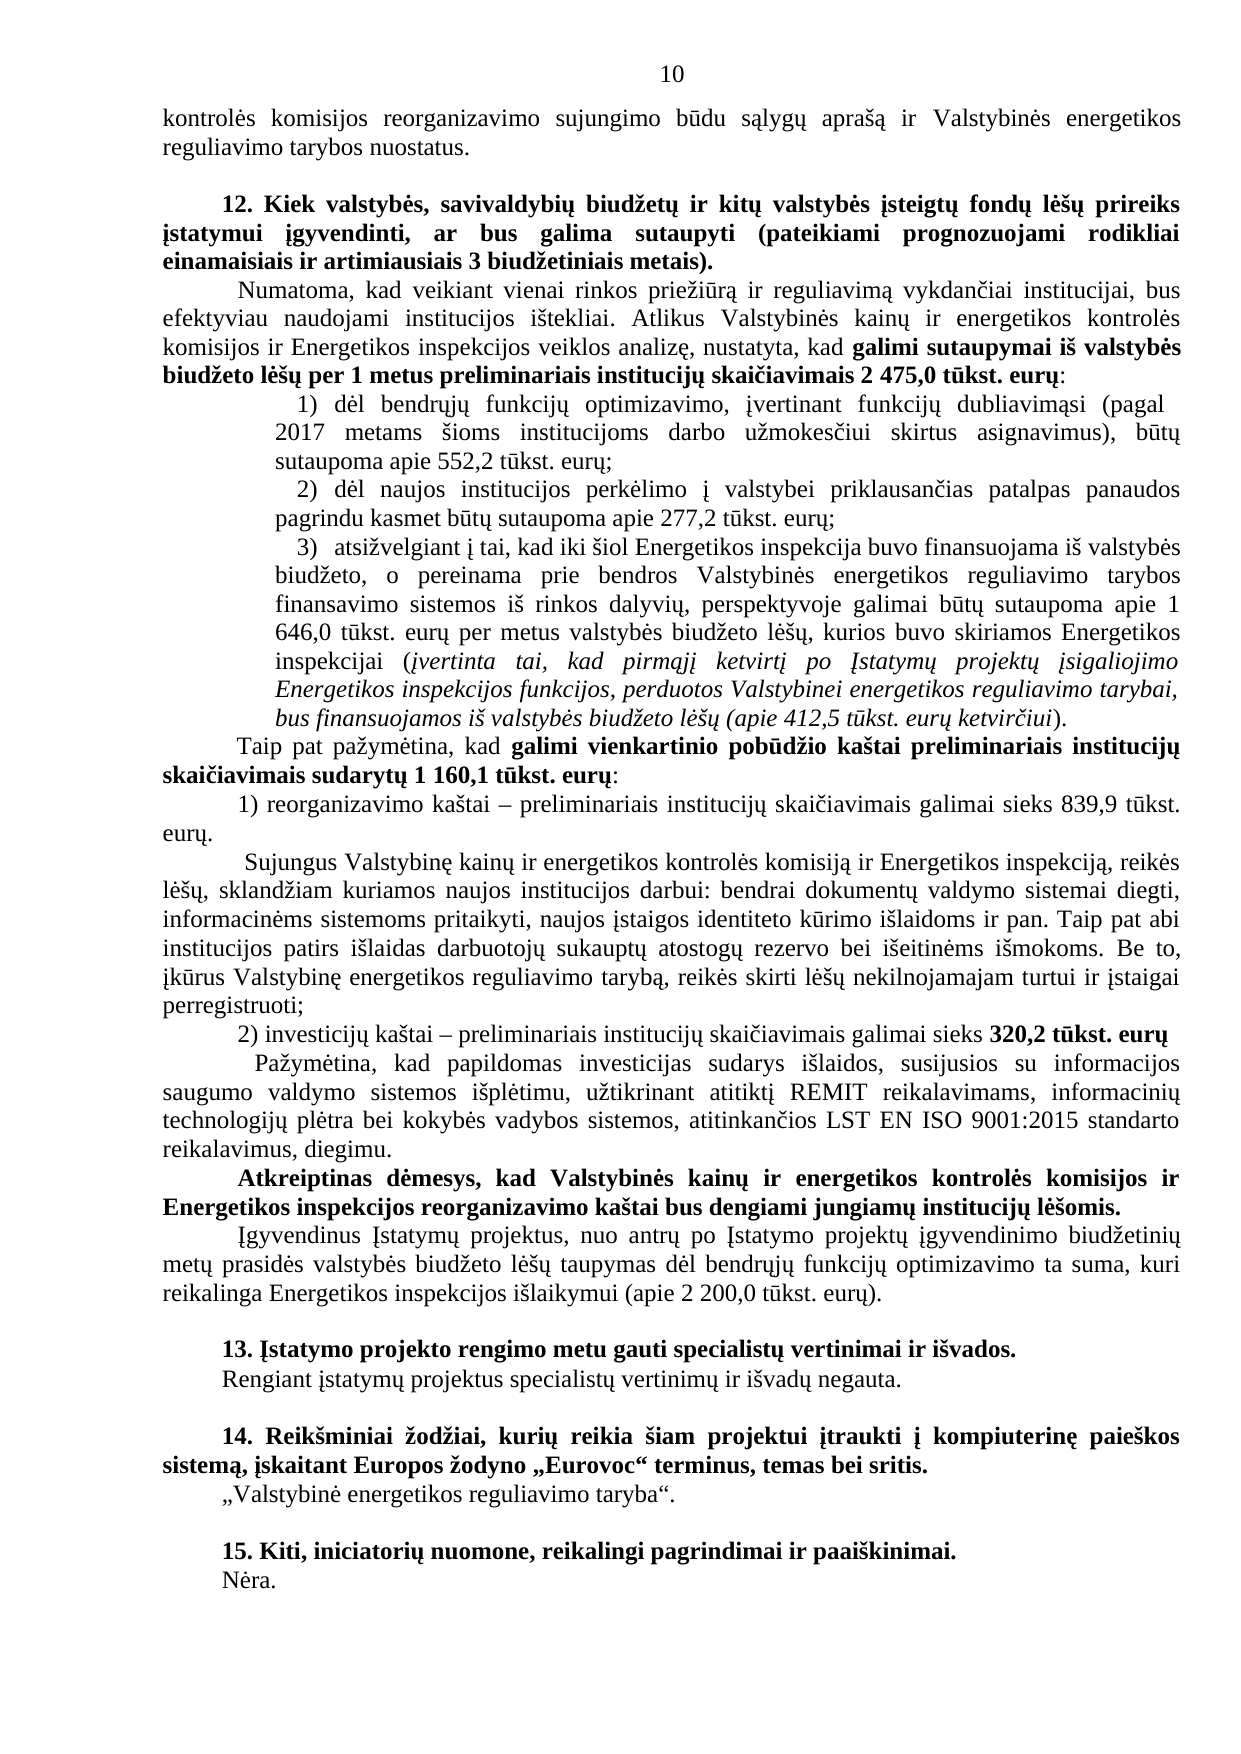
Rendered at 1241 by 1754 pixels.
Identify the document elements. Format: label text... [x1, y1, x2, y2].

text Įgyvendinus Įstatymų projektus, nuo antrų po Įstatymo projektų įgyvendinimo biudžetinių metų prasidės valstybės biudžeto lėšų taupymas dėl bendrųjų funkcijų optimizavimo ta suma, kuri reikalinga Energetikos inspekcijos išlaikymui (apie 2 200,0 tūkst. eurų). [162, 1220, 1181, 1307]
text Taip pat pažymėtina, kad galimi vienkartinio pobūdžio kaštai preliminariais institucijų skaičiavimais sudarytų 1 160,1 tūkst. eurų: [162, 732, 1181, 789]
text 14. Reikšminiai žodžiai, kurių reikia šiam projektui įtraukti į kompiuterinę paieškos sistemą, įskaitant Europos žodyno „Eurovoc“ terminus, temas bei sritis. [162, 1421, 1181, 1479]
text Atkreiptinas dėmesys, kad Valstybinės kainų ir energetikos kontrolės komisijos ir Energetikos inspekcijos reorganizavimo kaštai bus dengiami jungiamų institucijų lėšomis. [162, 1163, 1181, 1220]
text Rengiant įstatymų projektus specialistų vertinimų ir išvadų negauta. [162, 1364, 1181, 1392]
list dėl naujos institucijos perkėlimo į valstybei priklausančias patalpas panaudos pagrindu kasmet būtų sutaupoma apie 277,2 tūkst. eurų; [237, 475, 1181, 532]
text 2) investicijų kaštai – preliminariais institucijų skaičiavimais galimai sieks 320,2 tūkst. eurų [162, 1019, 1181, 1048]
list dėl bendrųjų funkcijų optimizavimo, įvertinant funkcijų dubliavimąsi (pagal 2017 metams šioms institucijoms darbo užmokesčiui skirtus asignavimus), būtų sutaupoma apie 552,2 tūkst. eurų; [237, 389, 1181, 475]
text 1) reorganizavimo kaštai – preliminariais institucijų skaičiavimais galimai sieks 839,9 tūkst. eurų. [162, 789, 1181, 847]
text „Valstybinė energetikos reguliavimo taryba“. [162, 1479, 1181, 1507]
text 12. Kiek valstybės, savivaldybių biudžetų ir kitų valstybės įsteigtų fondų lėšų prireiks įstatymui įgyvendinti, ar bus galima sutaupyti (pateikiami prognozuojami rodikliai einamaisiais ir artimiausiais 3 biudžetiniais metais). [162, 190, 1181, 275]
text Sujungus Valstybinę kainų ir energetikos kontrolės komisiją ir Energetikos inspekciją, reikės lėšų, sklandžiam kuriamos naujos institucijos darbui: bendrai dokumentų valdymo sistemai diegti, informacinėms sistemoms pritaikyti, naujos įstaigos identiteto kūrimo išlaidoms ir pan. Taip pat abi institucijos patirs išlaidas darbuotojų sukauptų atostogų rezervo bei išeitinėms išmokoms. Be to, įkūrus Valstybinę energetikos reguliavimo tarybą, reikės skirti lėšų nekilnojamajam turtui ir įstaigai perregistruoti; [162, 847, 1181, 1019]
text 15. Kiti, iniciatorių nuomone, reikalingi pagrindimai ir paaiškinimai. [162, 1536, 1181, 1565]
text 13. Įstatymo projekto rengimo metu gauti specialistų vertinimai ir išvados. [162, 1335, 1181, 1364]
text Numatoma, kad veikiant vienai rinkos priežiūrą ir reguliavimą vykdančiai institucijai, bus efektyviau naudojami institucijos ištekliai. Atlikus Valstybinės kainų ir energetikos kontrolės komisijos ir Energetikos inspekcijos veiklos analizę, nustatyta, kad galimi sutaupymai iš valstybės biudžeto lėšų per 1 metus preliminariais institucijų skaičiavimais 2 475,0 tūkst. eurų: [162, 275, 1181, 389]
text Nėra. [162, 1565, 1181, 1594]
list atsižvelgiant į tai, kad iki šiol Energetikos inspekcija buvo finansuojama iš valstybės biudžeto, o pereinama prie bendros Valstybinės energetikos reguliavimo tarybos finansavimo sistemos iš rinkos dalyvių, perspektyvoje galimai būtų sutaupoma apie 1 646,0 tūkst. eurų per metus valstybės biudžeto lėšų, kurios buvo skiriamos Energetikos inspekcijai (įvertinta tai, kad pirmąjį ketvirtį po Įstatymų projektų įsigaliojimo Energetikos inspekcijos funkcijos, perduotos Valstybinei energetikos reguliavimo tarybai, bus finansuojamos iš valstybės biudžeto lėšų (apie 412,5 tūkst. eurų ketvirčiui). [237, 532, 1181, 732]
text kontrolės komisijos reorganizavimo sujungimo būdu sąlygų aprašą ir Valstybinės energetikos reguliavimo tarybos nuostatus. [162, 103, 1181, 161]
text Pažymėtina, kad papildomas investicijas sudarys išlaidos, susijusios su informacijos saugumo valdymo sistemos išplėtimu, užtikrinant atitiktį REMIT reikalavimams, informacinių technologijų plėtra bei kokybės vadybos sistemos, atitinkančios LST EN ISO 9001:2015 standarto reikalavimus, diegimu. [162, 1048, 1181, 1163]
